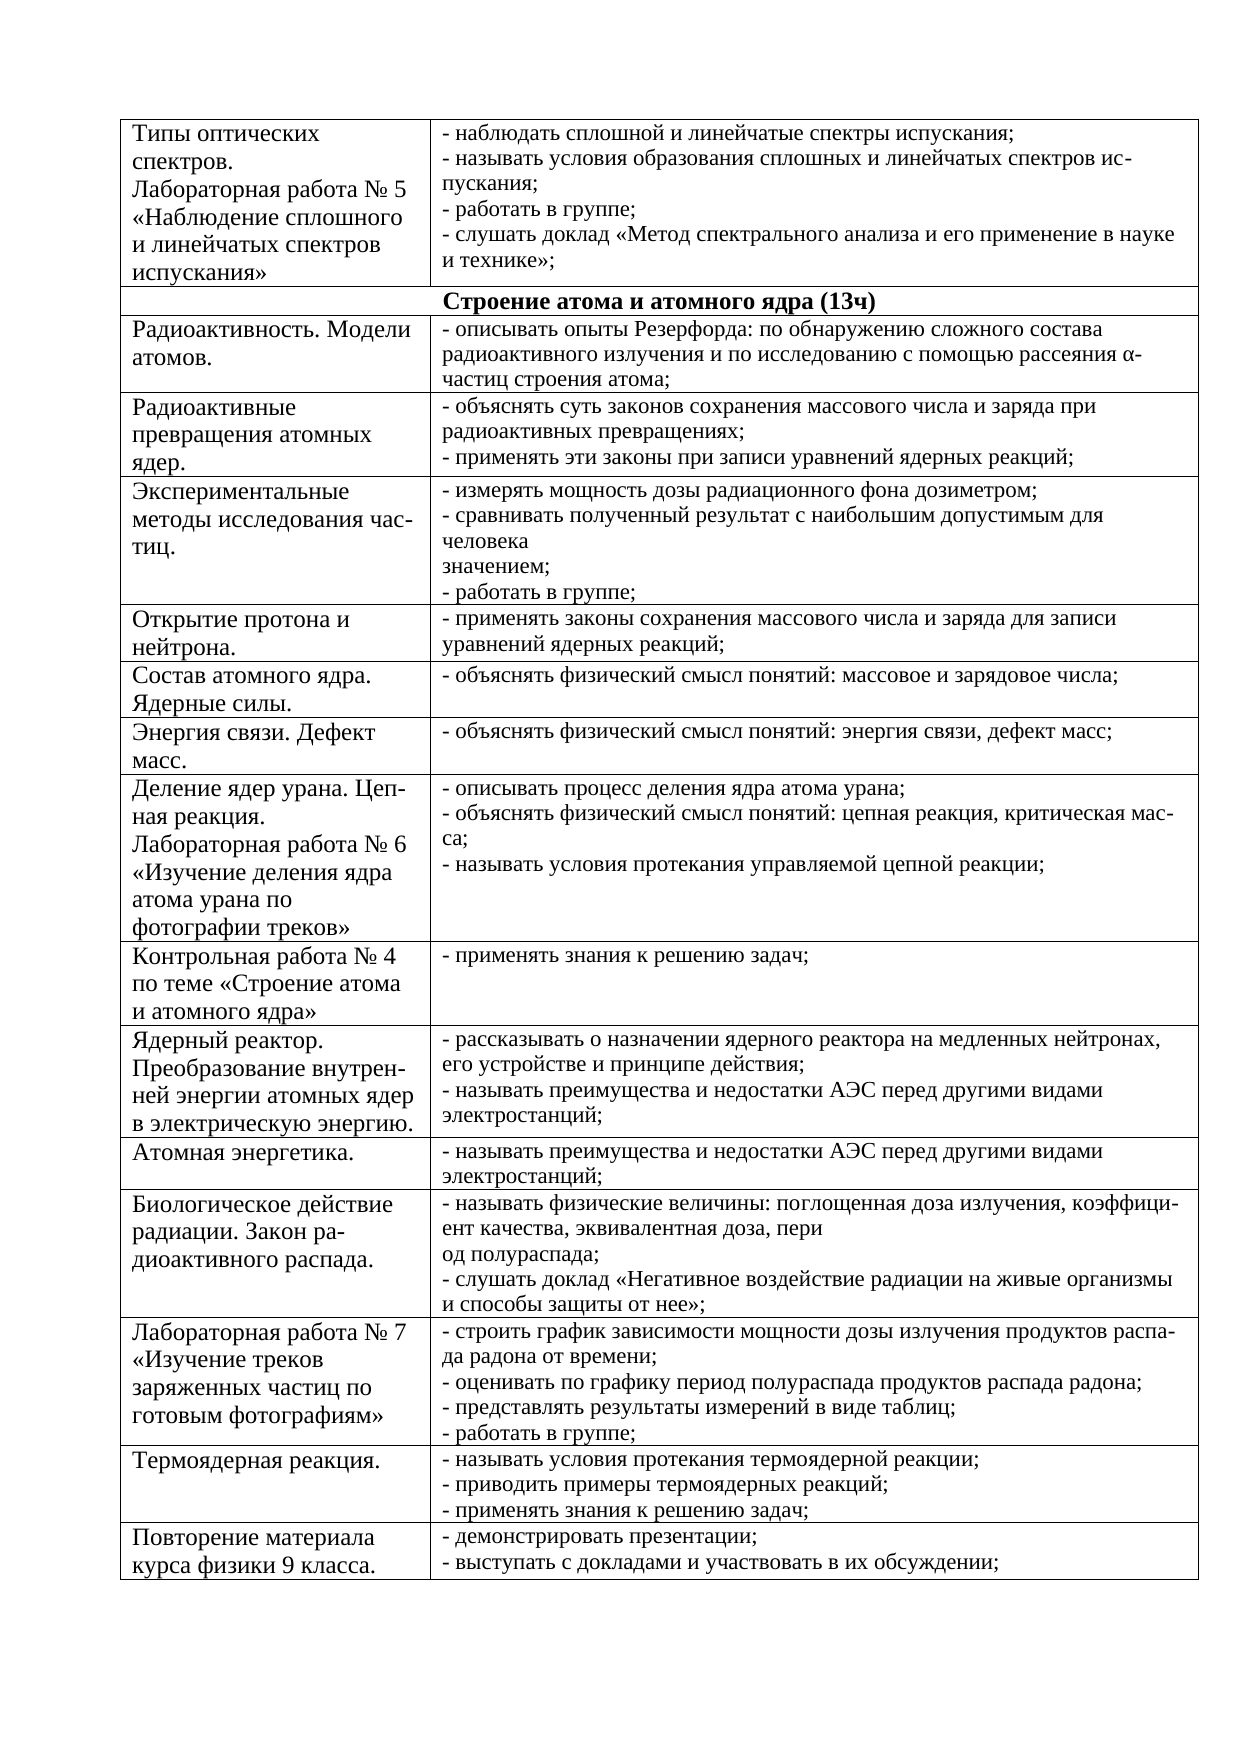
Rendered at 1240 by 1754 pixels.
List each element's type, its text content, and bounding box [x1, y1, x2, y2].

table_cell Радиоактив­ность. Модели ато­мов. [121, 316, 430, 392]
table_cell Типы опти­ческих спектров. Лабораторная работа № 5 «Наблюдение сплошного и линейчатых спектров испу­скания» [121, 120, 430, 286]
table_cell Состав атом­ного ядра. Ядер­ные силы. [121, 662, 430, 717]
table_cell Термоядер­ная реакция. [121, 1446, 430, 1522]
table_cell - описывать опыты Резерфорда: по об­наружению сложного состава радиоак­тивного излучения и по исследованию с помощью рассеяния α-частиц строения атома; [431, 316, 1198, 392]
table_cell - применять знания к решению задач; [431, 942, 1198, 1025]
table_cell Энергия свя­зи. Дефект масс. [121, 718, 430, 773]
table_cell - называть условия протекания термо­ядерной реакции; - приводить примеры термоядерных реакций; - применять знания к решению задач; [431, 1446, 1198, 1522]
table_cell - описывать процесс деления ядра ато­ма урана; - объяснять физический смысл поня­тий: цепная реакция, критическая мас­са; - называть условия протекания управ­ляемой цепной реакции; [431, 775, 1198, 941]
table_cell Повторение материала курса физики 9 класса. [121, 1523, 430, 1579]
table_cell - объяснять физический смысл поня­тий: массовое и зарядовое числа; [431, 662, 1198, 717]
table_cell Эксперимен­тальные методы исследования час­тиц. [121, 477, 430, 604]
table_cell - наблюдать сплошной и линейчатые спектры испускания; - называть условия образования сплошных и линейчатых спектров ис­пускания; - работать в группе; - слушать доклад «Метод спектрально­го анализа и его применение в науке и технике»; [431, 120, 1198, 286]
table_cell - измерять мощность дозы радиацион­ного фона дозиметром; - сравнивать полученный результат с наибольшим допустимым для человека значением; - работать в группе; [431, 477, 1198, 604]
table_cell - строить график зависимости мощ­ности дозы излучения продуктов распа­да радона от времени; - оценивать по графику период полу­распада продуктов распада радона; - представлять результаты измерений в виде таблиц; - работать в группе; [431, 1318, 1198, 1445]
table_cell Открытие протона и нейтро­на. [121, 605, 430, 661]
table_cell Деление ядер урана. Цеп­ная реакция. Лабораторная работа № 6 «Изучение деле­ния ядра атома урана по фотографии тре­ков» [121, 775, 430, 941]
table_cell Строение атома и атомного ядра (13ч) [121, 287, 1198, 314]
table_cell Ядерный ре­актор. Преобра­зование внутрен­ней энергии атом­ных ядер в элект­рическую энергию. [121, 1026, 430, 1137]
table_cell Контрольная работа № 4 по теме «Строение атома и атомного ядра» [121, 942, 430, 1025]
table_cell Лабораторная работа № 7 «Изучение тре­ков заряженных частиц по готовым фото­графиям» [121, 1318, 430, 1445]
table_cell - объяснять физический смысл поня­тий: энергия связи, дефект масс; [431, 718, 1198, 773]
table_cell Биологичес­кое действие ради­ации. Закон ра­диоактивного рас­пада. [121, 1190, 430, 1317]
table_cell Радиоактив­ные превращения атомных ядер. [121, 393, 430, 476]
table_cell - рассказывать о назначении ядерного реактора на медленных нейтронах, его устройстве и принципе действия; - называть преимущества и недос­татки АЭС перед другими видами электростанций; [431, 1026, 1198, 1137]
table_cell Атомная энергети­ка. [121, 1138, 430, 1189]
table_cell - объяснять суть законов сохранения массового числа и заряда при радиоак­тивных превращениях; - применять эти законы при записи уравнений ядерных реакций; [431, 393, 1198, 476]
table_cell - демонстрировать презентации; - выступать с докладами и участвовать в их обсуждении; [431, 1523, 1198, 1579]
table_cell - называть преимущества и недос­татки АЭС перед другими видами электростанций; [431, 1138, 1198, 1189]
table_cell - называть физические величины: по­глощенная доза излучения, коэффици­ент качества, эквивалентная доза, пери­ од полураспада; - слушать доклад «Негативное воздей­ствие радиации на живые организмы и способы защиты от нее»; [431, 1190, 1198, 1317]
table_cell - применять законы сохранения мас­сового числа и заряда для записи уравнений ядерных реакций; [431, 605, 1198, 661]
